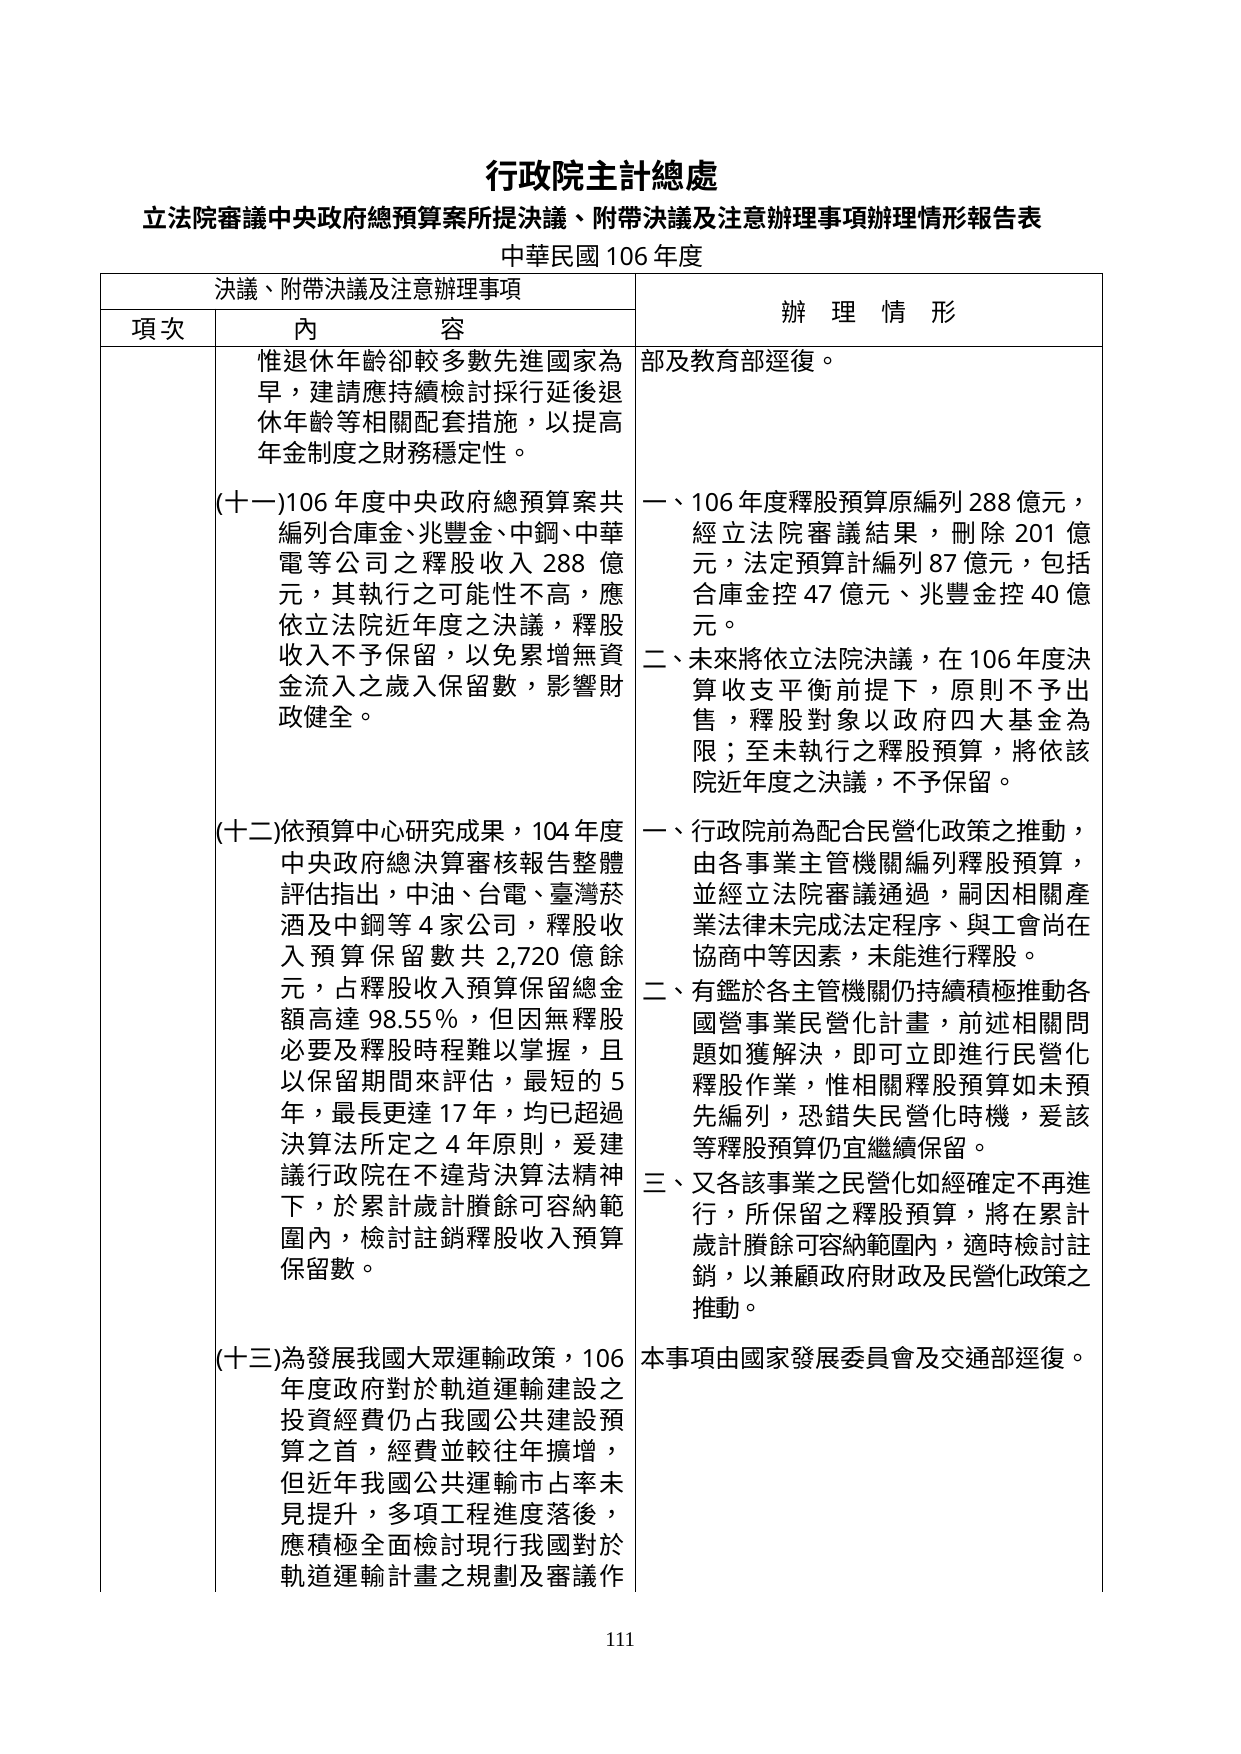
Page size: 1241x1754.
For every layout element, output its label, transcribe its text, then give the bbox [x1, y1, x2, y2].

table_cell 惟退休年齡卻較多數先進國家為早，建請應持續檢討採行延後退休年齡等相關配套措施，以提高年金制度之財務穩定性。 [216, 347, 635, 487]
table_cell 本事項由國家發展委員會及交通部逕復。 [636, 1342, 1102, 1592]
table_cell 一、行政院前為配合民營化政策之推動，由各事業主管機關編列釋股預算，並經立法院審議通過，嗣因相關產業法律未完成法定程序、與工會尚在協商中等因素，未能進行釋股。 二、有鑑於各主管機關仍持續積極推動各國營事業民營化計畫，前述相關問題如獲解決，即可立即進行民營化釋股作業，惟相關釋股預算如未預先編列，恐錯失民營化時機，爰該等釋股預算仍宜繼續保留。 三、又各該事業之民營化如經確定不再進行，所保留之釋股預算，將在累計歲計賸餘可容納範圍內，適時檢討註銷，以兼顧政府財政及民營化政策之推動。 [636, 816, 1102, 1342]
table_cell 辦理情形 [636, 274, 1102, 346]
table_cell 部及教育部逕復。 [636, 347, 1102, 487]
table_cell 決議、附帶決議及注意辦理事項 [101, 274, 635, 308]
table_header 行政院主計總處 立法院審議中央政府總預算案所提決議、附帶決議及注意辦理事項辦理情形報告表 中華民國106年度 [101, 150, 1102, 273]
table_cell 一、106年度釋股預算原編列288億元，經立法院審議結果，刪除201億元，法定預算計編列87億元，包括合庫金控47億元、兆豐金控40億元。 二、未來將依立法院決議，在106年度決算收支平衡前提下，原則不予出售，釋股對象以政府四大基金為限；至未執行之釋股預算，將依該院近年度之決議，不予保留。 [636, 487, 1102, 816]
table_cell [101, 1342, 215, 1592]
table_cell (十二)依預算中心研究成果，104年度中央政府總決算審核報告整體評估指出，中油、台電、臺灣菸酒及中鋼等4家公司，釋股收入預算保留數共2,720億餘元，占釋股收入預算保留總金額高達98.55％，但因無釋股必要及釋股時程難以掌握，且以保留期間來評估，最短的5年，最長更達17年，均已超過決算法所定之4年原則，爰建議行政院在不違背決算法精神下，於累計歲計賸餘可容納範圍內，檢討註銷釋股收入預算保留數。 [216, 816, 635, 1342]
table_cell [101, 816, 215, 1342]
table_cell 項次 [101, 310, 215, 346]
table_cell [101, 347, 215, 487]
table_cell (十三)為發展我國大眾運輸政策，106年度政府對於軌道運輸建設之投資經費仍占我國公共建設預算之首，經費並較往年擴增，但近年我國公共運輸市占率未見提升，多項工程進度落後，應積極全面檢討現行我國對於軌道運輸計畫之規劃及審議作 [216, 1342, 635, 1592]
table_cell [101, 487, 215, 816]
table_cell (十一)106年度中央政府總預算案共編列合庫金、兆豐金、中鋼、中華電等公司之釋股收入288 億元，其執行之可能性不高，應依立法院近年度之決議，釋股收入不予保留，以免累增無資金流入之歲入保留數，影響財政健全。 [216, 487, 635, 816]
table_cell 內 容 [216, 310, 635, 346]
